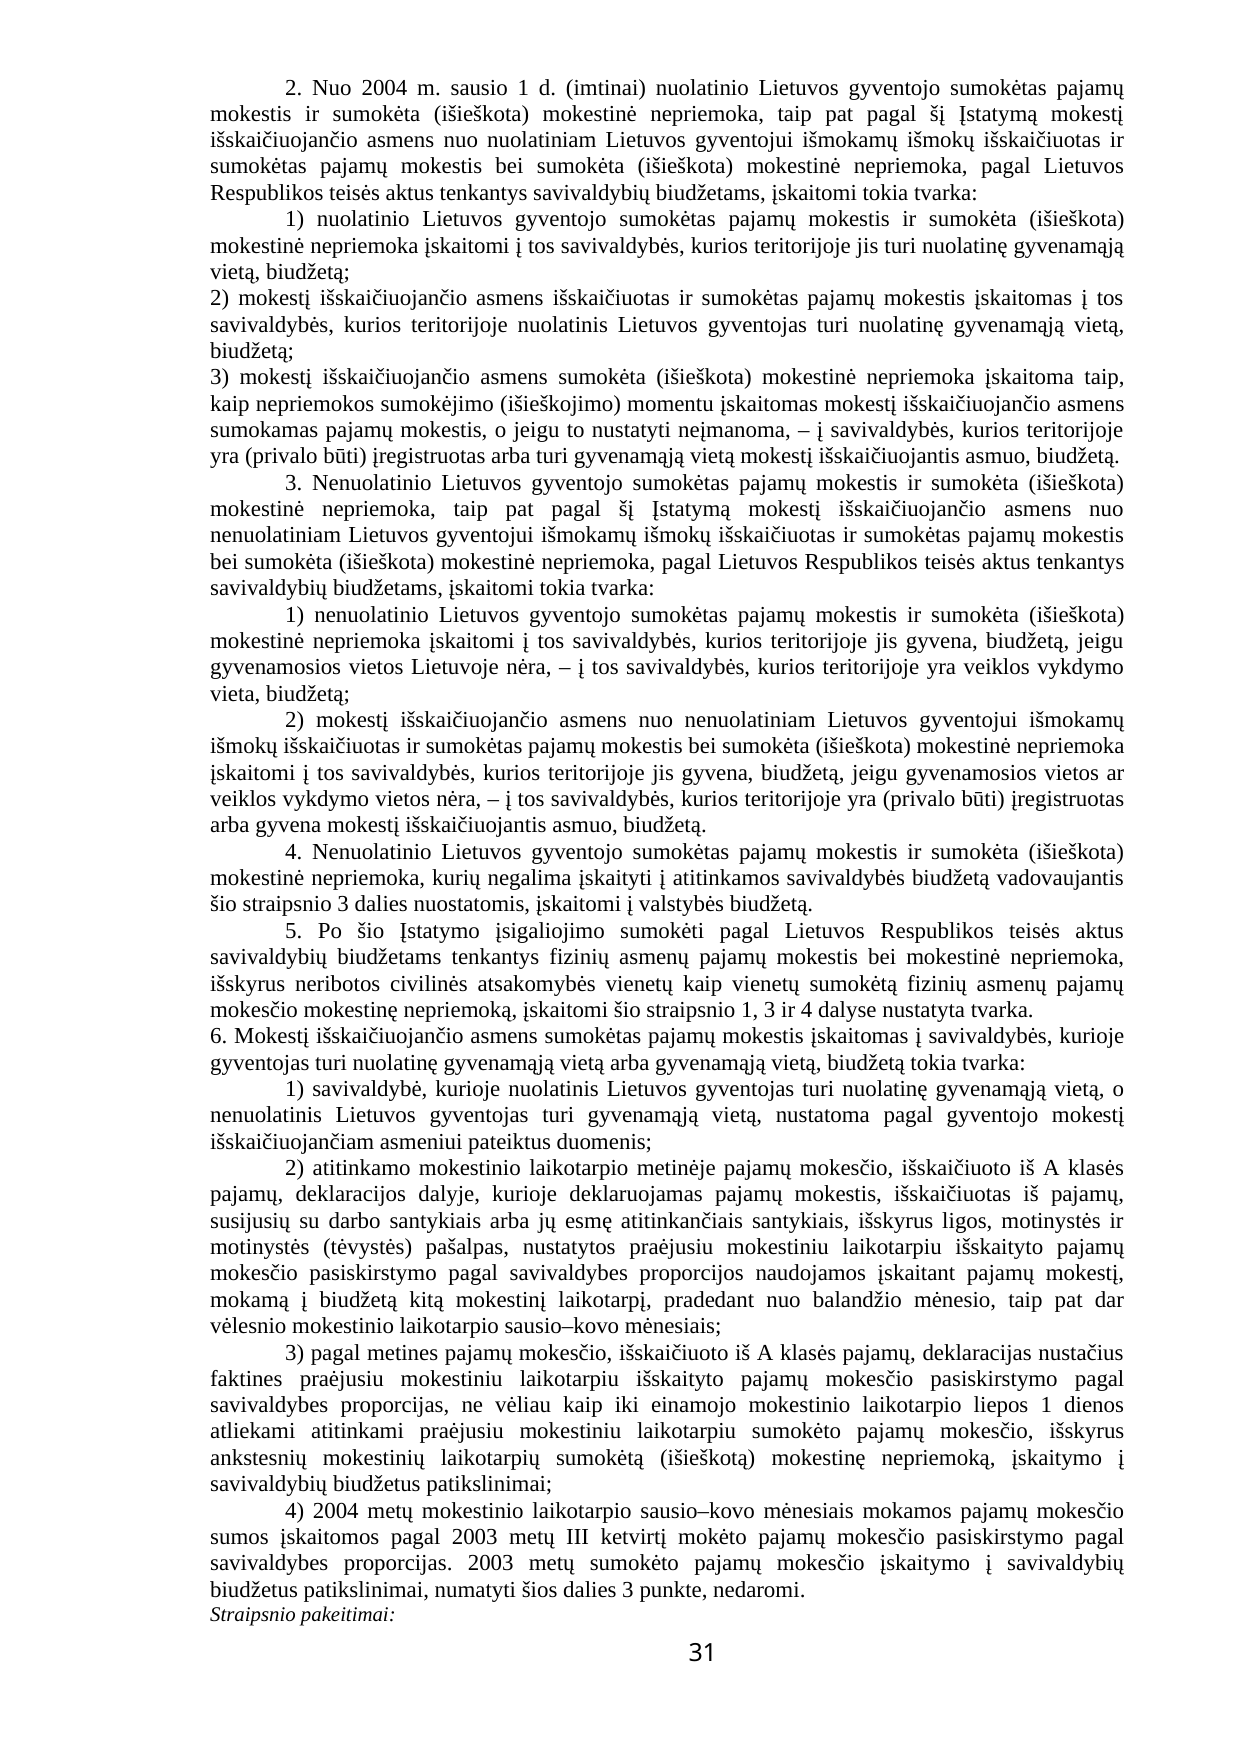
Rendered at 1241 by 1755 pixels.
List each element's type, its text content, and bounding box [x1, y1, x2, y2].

text 1) nenuolatinio Lietuvos gyventojo sumokėtas pajamų mokestis ir sumokėta (išieškota) mokestinė nepriemoka įskaitomi į tos savivaldybės, kurios teritorijoje jis gyvena, biudžetą, jeigu gyvenamosios vietos Lietuvoje nėra, – į tos savivaldybės, kurios teritorijoje yra veiklos vykdymo vieta, biudžetą; [210, 601, 1126, 706]
text 5. Po šio Įstatymo įsigaliojimo sumokėti pagal Lietuvos Respublikos teisės aktus savivaldybių biudžetams tenkantys fizinių asmenų pajamų mokestis bei mokestinė nepriemoka, išskyrus neribotos civilinės atsakomybės vienetų kaip vienetų sumokėtą fizinių asmenų pajamų mokesčio mokestinę nepriemoką, įskaitomi šio straipsnio 1, 3 ir 4 dalyse nustatyta tvarka. [210, 917, 1126, 1022]
text 2) mokestį išskaičiuojančio asmens išskaičiuotas ir sumokėtas pajamų mokestis įskaitomas į tos savivaldybės, kurios teritorijoje nuolatinis Lietuvos gyventojas turi nuolatinę gyvenamąją vietą, biudžetą; [210, 284, 1126, 363]
text 1) savivaldybė, kurioje nuolatinis Lietuvos gyventojas turi nuolatinę gyvenamąją vietą, o nenuolatinis Lietuvos gyventojas turi gyvenamąją vietą, nustatoma pagal gyventojo mokestį išskaičiuojančiam asmeniui pateiktus duomenis; [210, 1075, 1126, 1154]
text 1) nuolatinio Lietuvos gyventojo sumokėtas pajamų mokestis ir sumokėta (išieškota) mokestinė nepriemoka įskaitomi į tos savivaldybės, kurios teritorijoje jis turi nuolatinę gyvenamąją vietą, biudžetą; [210, 205, 1126, 284]
text 2. Nuo 2004 m. sausio 1 d. (imtinai) nuolatinio Lietuvos gyventojo sumokėtas pajamų mokestis ir sumokėta (išieškota) mokestinė nepriemoka, taip pat pagal šį Įstatymą mokestį išskaičiuojančio asmens nuo nuolatiniam Lietuvos gyventojui išmokamų išmokų išskaičiuotas ir sumokėtas pajamų mokestis bei sumokėta (išieškota) mokestinė nepriemoka, pagal Lietuvos Respublikos teisės aktus tenkantys savivaldybių biudžetams, įskaitomi tokia tvarka: [210, 73, 1126, 205]
text 2) atitinkamo mokestinio laikotarpio metinėje pajamų mokesčio, išskaičiuoto iš A klasės pajamų, deklaracijos dalyje, kurioje deklaruojamas pajamų mokestis, išskaičiuotas iš pajamų, susijusių su darbo santykiais arba jų esmę atitinkančiais santykiais, išskyrus ligos, motinystės ir motinystės (tėvystės) pašalpas, nustatytos praėjusiu mokestiniu laikotarpiu išskaityto pajamų mokesčio pasiskirstymo pagal savivaldybes proporcijos naudojamos įskaitant pajamų mokestį, mokamą į biudžetą kitą mokestinį laikotarpį, pradedant nuo balandžio mėnesio, taip pat dar vėlesnio mokestinio laikotarpio sausio–kovo mėnesiais; [210, 1154, 1126, 1338]
text 2) mokestį išskaičiuojančio asmens nuo nenuolatiniam Lietuvos gyventojui išmokamų išmokų išskaičiuotas ir sumokėtas pajamų mokestis bei sumokėta (išieškota) mokestinė nepriemoka įskaitomi į tos savivaldybės, kurios teritorijoje jis gyvena, biudžetą, jeigu gyvenamosios vietos ar veiklos vykdymo vietos nėra, – į tos savivaldybės, kurios teritorijoje yra (privalo būti) įregistruotas arba gyvena mokestį išskaičiuojantis asmuo, biudžetą. [210, 706, 1126, 838]
text 4. Nenuolatinio Lietuvos gyventojo sumokėtas pajamų mokestis ir sumokėta (išieškota) mokestinė nepriemoka, kurių negalima įskaityti į atitinkamos savivaldybės biudžetą vadovaujantis šio straipsnio 3 dalies nuostatomis, įskaitomi į valstybės biudžetą. [210, 838, 1126, 917]
text Straipsnio pakeitimai: [210, 1602, 1126, 1626]
text 4) 2004 metų mokestinio laikotarpio sausio–kovo mėnesiais mokamos pajamų mokesčio sumos įskaitomos pagal 2003 metų III ketvirtį mokėto pajamų mokesčio pasiskirstymo pagal savivaldybes proporcijas. 2003 metų sumokėto pajamų mokesčio įskaitymo į savivaldybių biudžetus patikslinimai, numatyti šios dalies 3 punkte, nedaromi. [210, 1497, 1126, 1602]
text 3) pagal metines pajamų mokesčio, išskaičiuoto iš A klasės pajamų, deklaracijas nustačius faktines praėjusiu mokestiniu laikotarpiu išskaityto pajamų mokesčio pasiskirstymo pagal savivaldybes proporcijas, ne vėliau kaip iki einamojo mokestinio laikotarpio liepos 1 dienos atliekami atitinkami praėjusiu mokestiniu laikotarpiu sumokėto pajamų mokesčio, išskyrus ankstesnių mokestinių laikotarpių sumokėtą (išieškotą) mokestinę nepriemoką, įskaitymo į savivaldybių biudžetus patikslinimai; [210, 1338, 1126, 1497]
text 3) mokestį išskaičiuojančio asmens sumokėta (išieškota) mokestinė nepriemoka įskaitoma taip, kaip nepriemokos sumokėjimo (išieškojimo) momentu įskaitomas mokestį išskaičiuojančio asmens sumokamas pajamų mokestis, o jeigu to nustatyti neįmanoma, – į savivaldybės, kurios teritorijoje yra (privalo būti) įregistruotas arba turi gyvenamąją vietą mokestį išskaičiuojantis asmuo, biudžetą. [210, 363, 1126, 469]
text 6. Mokestį išskaičiuojančio asmens sumokėtas pajamų mokestis įskaitomas į savivaldybės, kurioje gyventojas turi nuolatinę gyvenamąją vietą arba gyvenamąją vietą, biudžetą tokia tvarka: [210, 1022, 1126, 1075]
text 3. Nenuolatinio Lietuvos gyventojo sumokėtas pajamų mokestis ir sumokėta (išieškota) mokestinė nepriemoka, taip pat pagal šį Įstatymą mokestį išskaičiuojančio asmens nuo nenuolatiniam Lietuvos gyventojui išmokamų išmokų išskaičiuotas ir sumokėtas pajamų mokestis bei sumokėta (išieškota) mokestinė nepriemoka, pagal Lietuvos Respublikos teisės aktus tenkantys savivaldybių biudžetams, įskaitomi tokia tvarka: [210, 469, 1126, 601]
